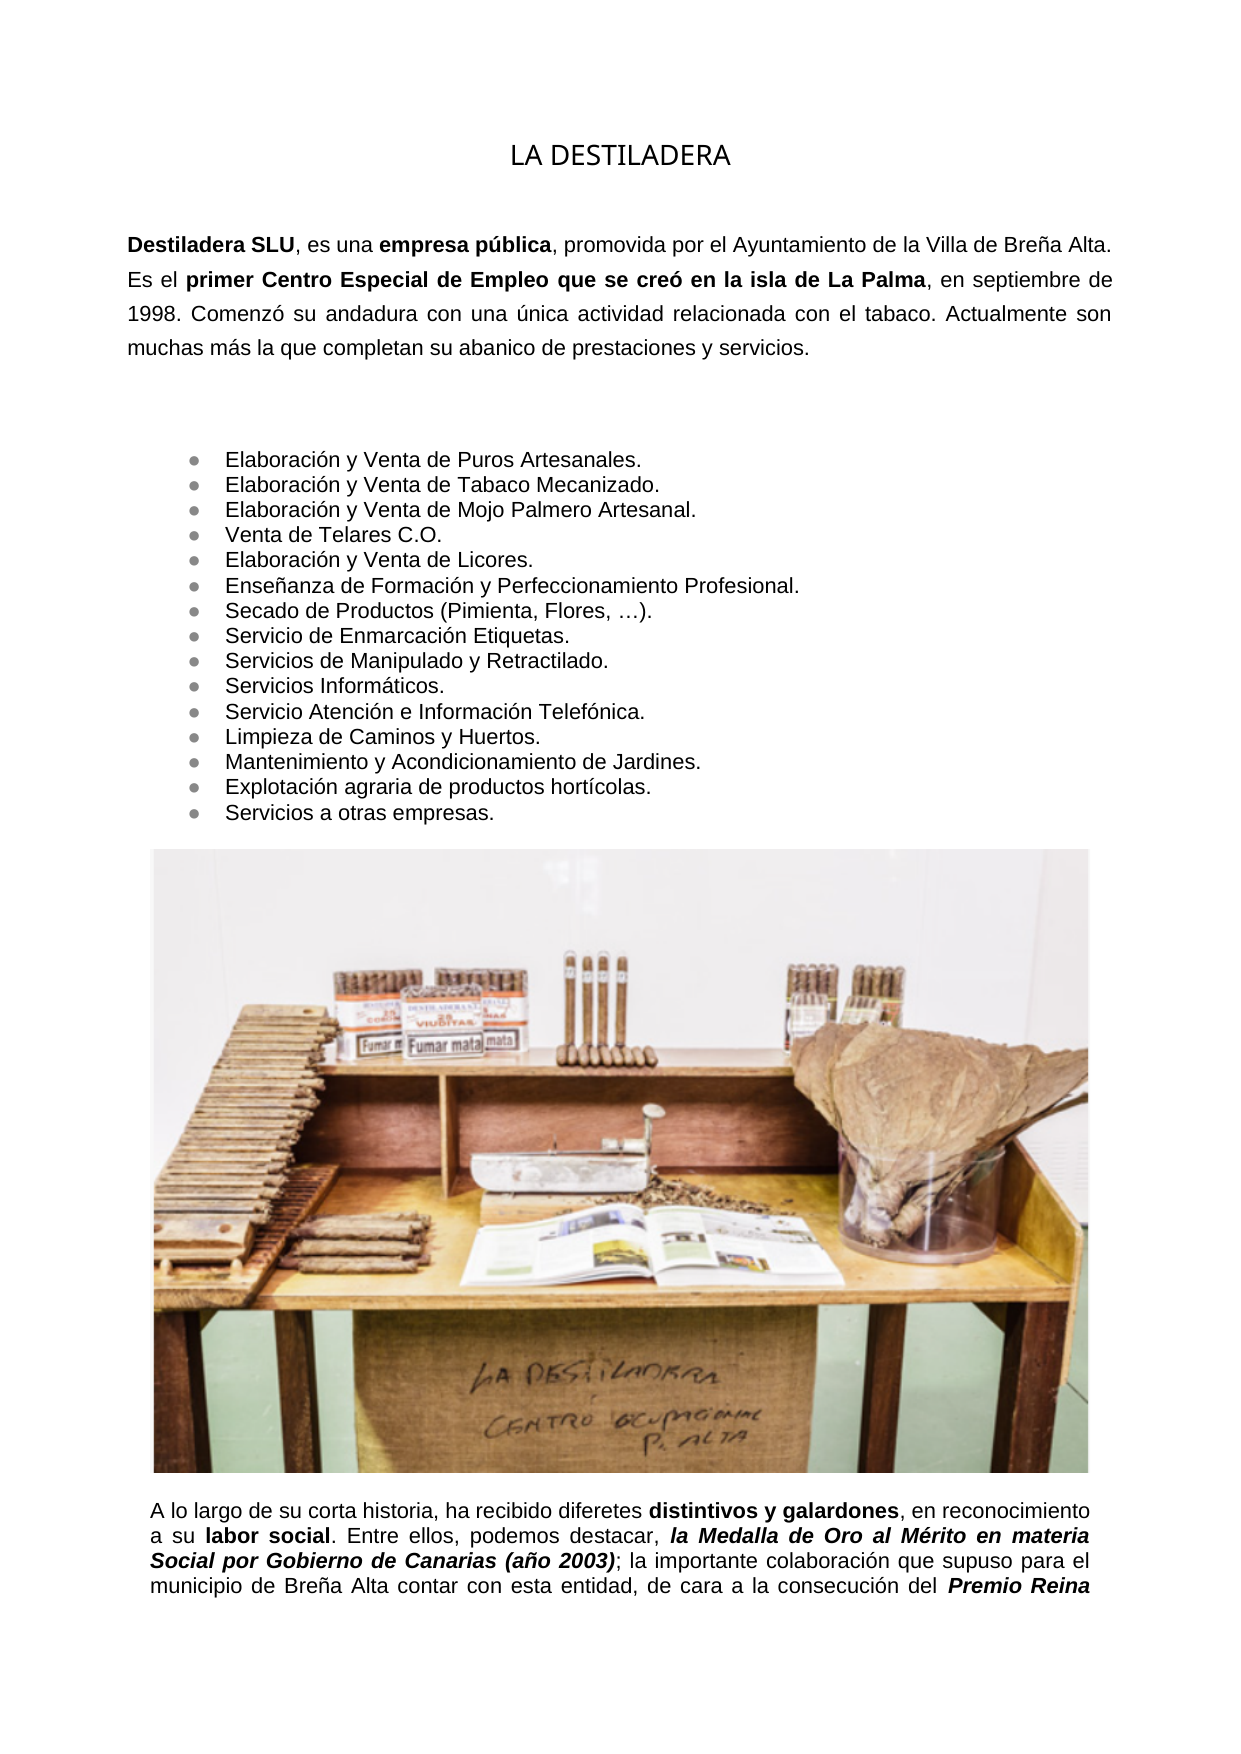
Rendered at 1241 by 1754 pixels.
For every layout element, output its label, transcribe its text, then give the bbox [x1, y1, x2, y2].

list Servicio Atención e Información Telefónica. [187, 699, 1090, 724]
list Servicio de Enmarcación Etiquetas. [187, 623, 1090, 648]
list Servicios de Manipulado y Retractilado. [187, 648, 1090, 673]
list Servicios a otras empresas. [187, 799, 1090, 825]
list Explotación agraria de productos hortícolas. [187, 774, 1090, 799]
list Secado de Productos (Pimienta, Flores, …). [187, 598, 1090, 623]
list Mantenimiento y Acondicionamiento de Jardines. [187, 749, 1090, 774]
list Limpieza de Caminos y Huertos. [187, 724, 1090, 749]
subtitle LA DESTILADERA [150, 150, 1090, 170]
text Destiladera SLU, es una empresa pública, promovida por el Ayuntamiento de la Villa de Breña Alta. Es el primer Centro Especial de Empleo que se creó en la isla de La Palma, en septiembre de 1998. Comenzó su andadura con una única actividad relacionada con el tabaco. Actualmente son muchas más la que completan su abanico de prestaciones y servicios. [127, 232, 1113, 360]
list Servicios Informáticos. [187, 673, 1090, 699]
list Elaboración y Venta de Puros Artesanales. [187, 447, 1090, 472]
list Elaboración y Venta de Licores. [187, 547, 1090, 573]
list Venta de Telares C.O. [187, 522, 1090, 547]
text A lo largo de su corta historia, ha recibido diferetes distintivos y galardones, en reconocimiento a su labor social. Entre ellos, podemos destacar, la Medalla de Oro al Mérito en materia Social por Gobierno de Canarias (año 2003); la importante colaboración que supuso para el municipio de Breña Alta contar con esta entidad, de cara a la consecución del Premio Reina [150, 1498, 1090, 1598]
picture [150, 849, 1091, 1473]
list Elaboración y Venta de Mojo Palmero Artesanal. [187, 497, 1090, 522]
list Elaboración y Venta de Tabaco Mecanizado. [187, 472, 1090, 497]
list Enseñanza de Formación y Perfeccionamiento Profesional. [187, 573, 1090, 598]
